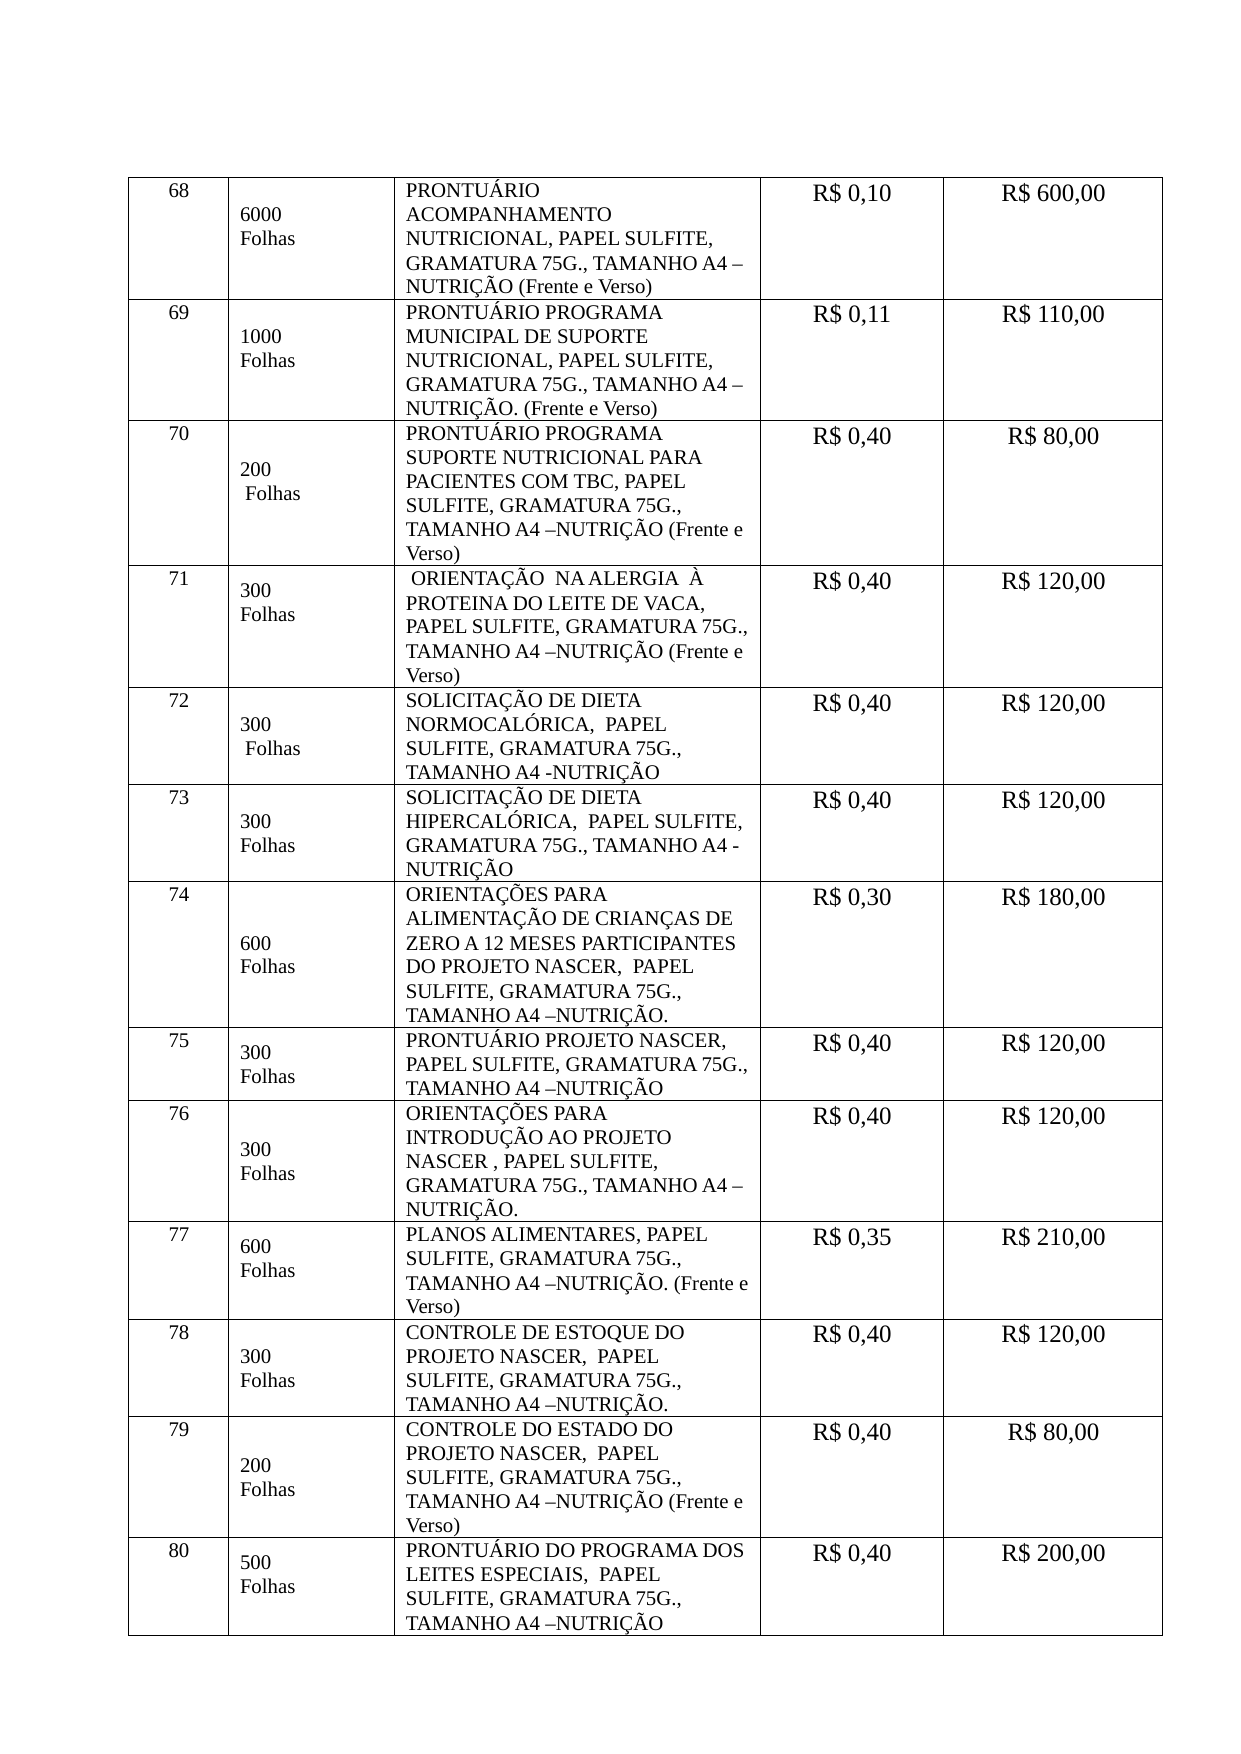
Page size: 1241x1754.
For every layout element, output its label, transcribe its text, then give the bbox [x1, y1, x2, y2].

table_cell R$ 0,40 [761, 1320, 943, 1416]
table_cell R$ 120,00 [944, 785, 1162, 881]
table_cell ORIENTAÇÕES PARA INTRODUÇÃO AO PROJETO NASCER , PAPEL SULFITE, GRAMATURA 75G., TAMANHO A4 –NUTRIÇÃO. [395, 1101, 760, 1221]
table_cell R$ 0,40 [761, 1101, 943, 1221]
table_cell PRONTUÁRIO PROJETO NASCER, PAPEL SULFITE, GRAMATURA 75G., TAMANHO A4 –NUTRIÇÃO [395, 1028, 760, 1100]
table_cell ORIENTAÇÕES PARA ALIMENTAÇÃO DE CRIANÇAS DE ZERO A 12 MESES PARTICIPANTES DO PROJETO NASCER, PAPEL SULFITE, GRAMATURA 75G., TAMANHO A4 –NUTRIÇÃO. [395, 882, 760, 1027]
table_cell R$ 180,00 [944, 882, 1162, 1027]
table_cell 69 [129, 300, 228, 420]
table_cell R$ 120,00 [944, 688, 1162, 784]
table_cell PRONTUÁRIO PROGRAMA MUNICIPAL DE SUPORTE NUTRICIONAL, PAPEL SULFITE, GRAMATURA 75G., TAMANHO A4 –NUTRIÇÃO. (Frente e Verso) [395, 300, 760, 420]
table_cell 300 Folhas [229, 1028, 394, 1100]
table_cell R$ 80,00 [944, 1417, 1162, 1537]
table_cell R$ 0,40 [761, 1538, 943, 1634]
table_cell 72 [129, 688, 228, 784]
table_cell 68 [129, 178, 228, 298]
table_cell 300 Folhas [229, 566, 394, 687]
table_cell SOLICITAÇÃO DE DIETA NORMOCALÓRICA, PAPEL SULFITE, GRAMATURA 75G., TAMANHO A4 -NUTRIÇÃO [395, 688, 760, 784]
table_cell R$ 0,40 [761, 421, 943, 565]
table_cell 80 [129, 1538, 228, 1634]
table_cell 600 Folhas [229, 882, 394, 1027]
table_cell R$ 120,00 [944, 566, 1162, 687]
table_cell R$ 0,10 [761, 178, 943, 298]
table_cell R$ 120,00 [944, 1028, 1162, 1100]
table_cell 300 Folhas [229, 688, 394, 784]
table_cell 79 [129, 1417, 228, 1537]
table_cell CONTROLE DE ESTOQUE DO PROJETO NASCER, PAPEL SULFITE, GRAMATURA 75G., TAMANHO A4 –NUTRIÇÃO. [395, 1320, 760, 1416]
table_cell 74 [129, 882, 228, 1027]
table_cell SOLICITAÇÃO DE DIETA HIPERCALÓRICA, PAPEL SULFITE, GRAMATURA 75G., TAMANHO A4 -NUTRIÇÃO [395, 785, 760, 881]
table_cell PRONTUÁRIO ACOMPANHAMENTO NUTRICIONAL, PAPEL SULFITE, GRAMATURA 75G., TAMANHO A4 –NUTRIÇÃO (Frente e Verso) [395, 178, 760, 298]
table_cell 1000 Folhas [229, 300, 394, 420]
table_cell 6000 Folhas [229, 178, 394, 298]
table_cell CONTROLE DO ESTADO DO PROJETO NASCER, PAPEL SULFITE, GRAMATURA 75G., TAMANHO A4 –NUTRIÇÃO (Frente e Verso) [395, 1417, 760, 1537]
table_cell 78 [129, 1320, 228, 1416]
table_cell 70 [129, 421, 228, 565]
table_cell 300 Folhas [229, 1101, 394, 1221]
table_cell R$ 200,00 [944, 1538, 1162, 1634]
table_cell 300 Folhas [229, 1320, 394, 1416]
table_cell 500 Folhas [229, 1538, 394, 1634]
table_cell 300 Folhas [229, 785, 394, 881]
table_cell R$ 80,00 [944, 421, 1162, 565]
table_cell 77 [129, 1222, 228, 1318]
table_cell R$ 0,11 [761, 300, 943, 420]
table_cell R$ 0,40 [761, 566, 943, 687]
table_cell R$ 0,40 [761, 1417, 943, 1537]
table_cell PRONTUÁRIO PROGRAMA SUPORTE NUTRICIONAL PARA PACIENTES COM TBC, PAPEL SULFITE, GRAMATURA 75G., TAMANHO A4 –NUTRIÇÃO (Frente e Verso) [395, 421, 760, 565]
table_cell R$ 0,30 [761, 882, 943, 1027]
table_cell R$ 120,00 [944, 1320, 1162, 1416]
table_cell PRONTUÁRIO DO PROGRAMA DOS LEITES ESPECIAIS, PAPEL SULFITE, GRAMATURA 75G., TAMANHO A4 –NUTRIÇÃO [395, 1538, 760, 1634]
table_cell R$ 0,40 [761, 1028, 943, 1100]
table_cell 76 [129, 1101, 228, 1221]
table_cell ORIENTAÇÃO NA ALERGIA À PROTEINA DO LEITE DE VACA, PAPEL SULFITE, GRAMATURA 75G., TAMANHO A4 –NUTRIÇÃO (Frente e Verso) [395, 566, 760, 687]
table_cell R$ 0,35 [761, 1222, 943, 1318]
table_cell R$ 600,00 [944, 178, 1162, 298]
table_cell R$ 120,00 [944, 1101, 1162, 1221]
table_cell PLANOS ALIMENTARES, PAPEL SULFITE, GRAMATURA 75G., TAMANHO A4 –NUTRIÇÃO. (Frente e Verso) [395, 1222, 760, 1318]
table_cell 200 Folhas [229, 421, 394, 565]
table_cell R$ 210,00 [944, 1222, 1162, 1318]
table_cell 200 Folhas [229, 1417, 394, 1537]
table_cell R$ 0,40 [761, 688, 943, 784]
table_cell 73 [129, 785, 228, 881]
table_cell 600 Folhas [229, 1222, 394, 1318]
table_cell R$ 0,40 [761, 785, 943, 881]
table_cell R$ 110,00 [944, 300, 1162, 420]
table_cell 71 [129, 566, 228, 687]
table_cell 75 [129, 1028, 228, 1100]
